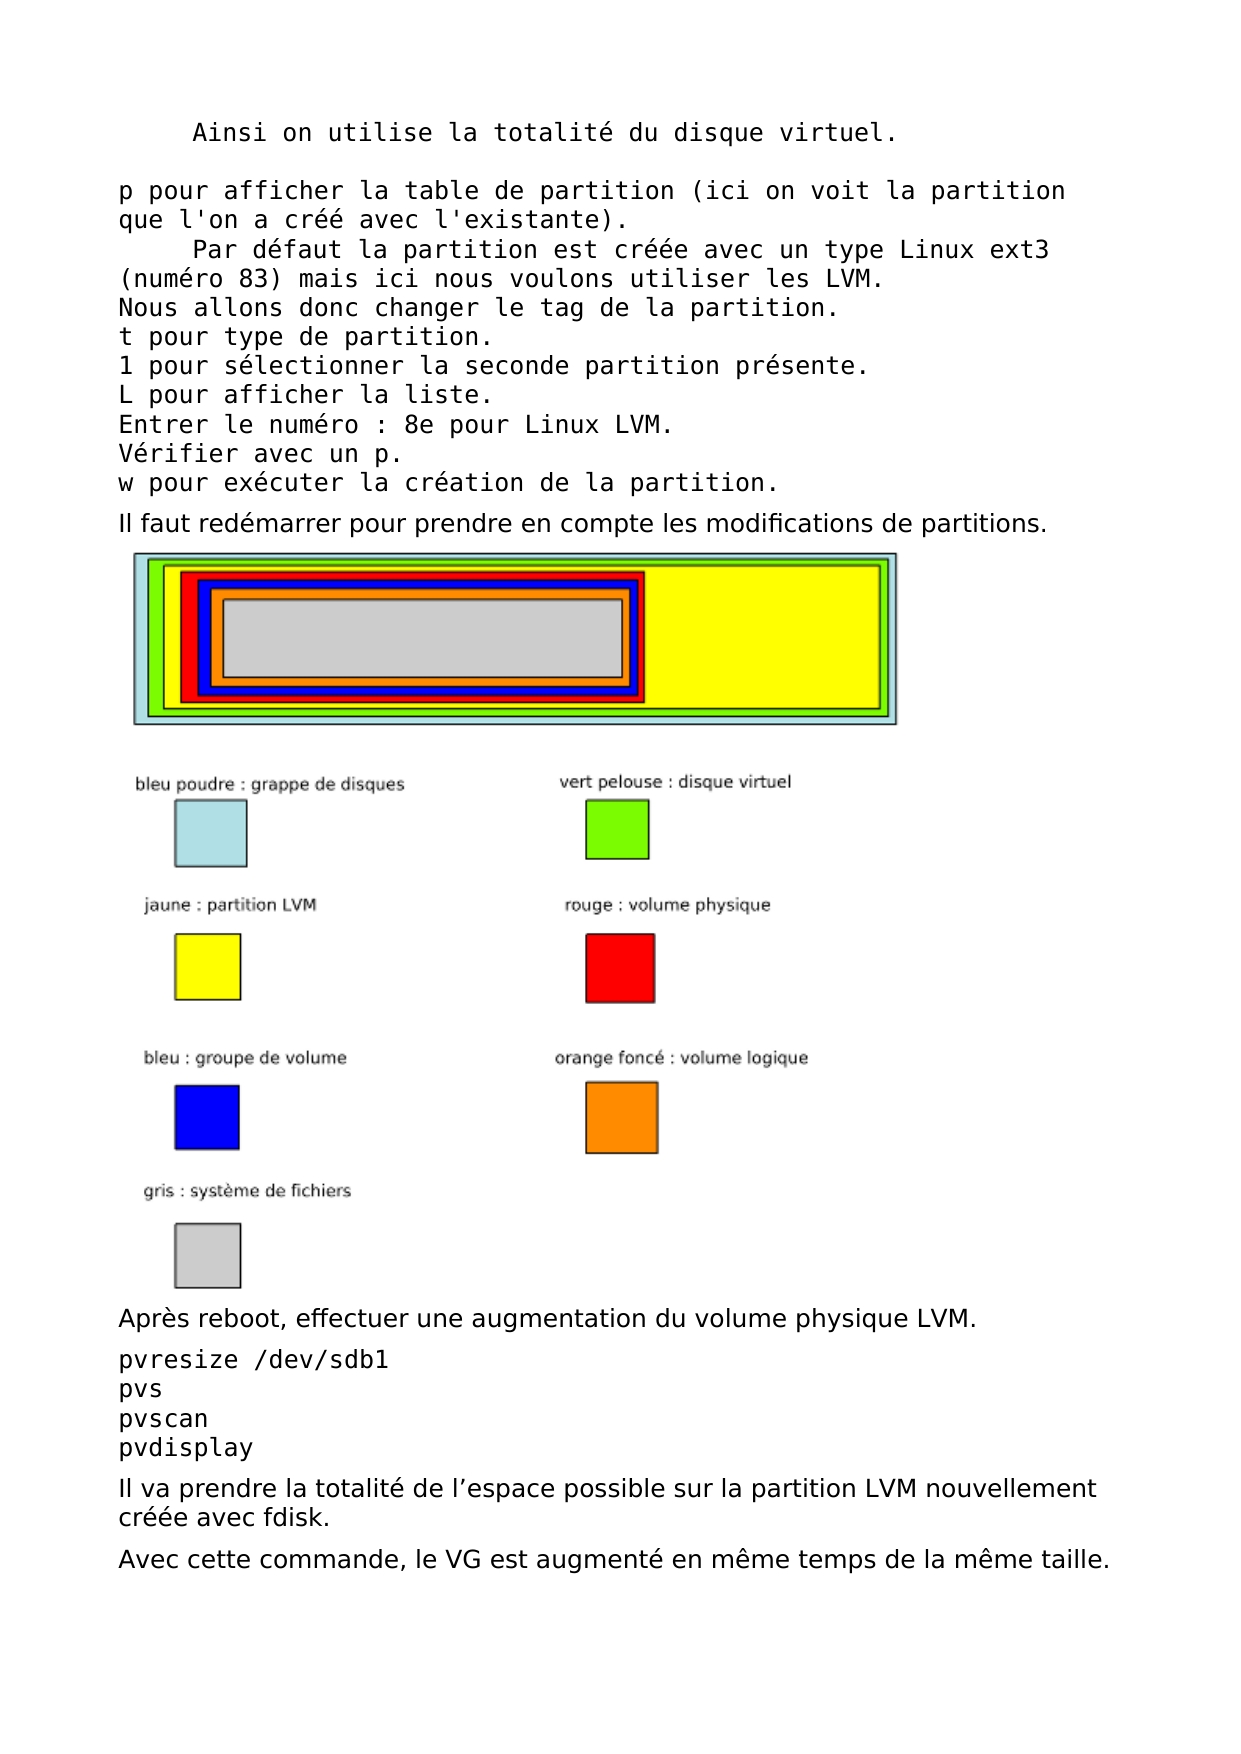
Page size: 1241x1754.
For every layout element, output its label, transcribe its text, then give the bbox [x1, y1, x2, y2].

text Il faut redémarrer pour prendre en compte les modifications de partitions. [118, 509, 1122, 538]
picture [118, 550, 900, 1292]
text Après reboot, effectuer une augmentation du volume physique LVM. [118, 1304, 1122, 1333]
text pvresize /dev/sdb1 pvs pvscan pvdisplay [118, 1346, 1122, 1462]
text Il va prendre la totalité de l’espace possible sur la partition LVM nouvellement créée avec fdisk. [118, 1474, 1122, 1532]
text Avec cette commande, le VG est augmenté en même temps de la même taille. [118, 1545, 1122, 1574]
text Ainsi on utilise la totalité du disque virtuel. p pour afficher la table de partition (ici on voit la partition que l'on a créé avec l'existante). Par défaut la partition est créée avec un type Linux ext3 (numéro 83) mais ici nous voulons utiliser les LVM. Nous allons donc changer le tag de la partition. t pour type de partition. 1 pour sélectionner la seconde partition présente. L pour afficher la liste. Entrer le numéro : 8e pour Linux LVM. Vérifier avec un p. w pour exécuter la création de la partition. [118, 118, 1122, 497]
